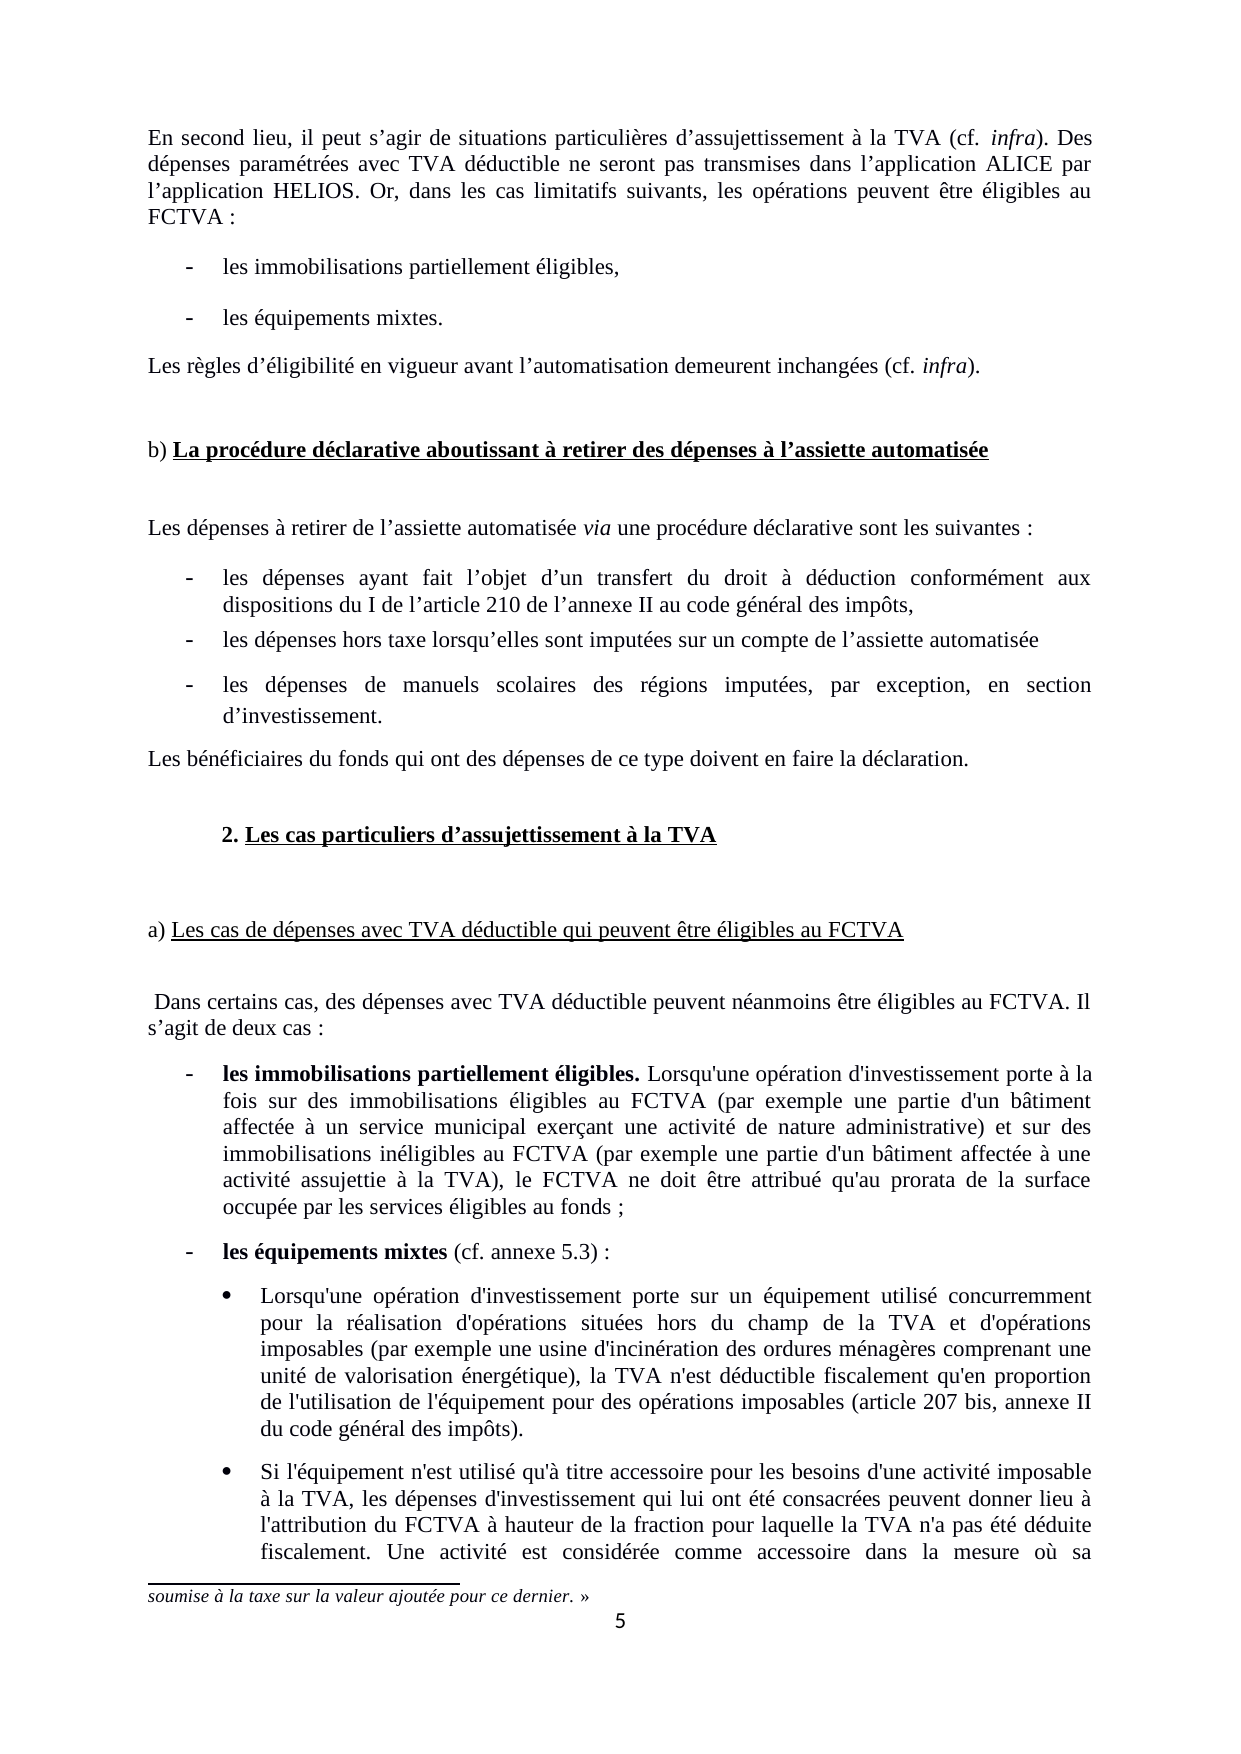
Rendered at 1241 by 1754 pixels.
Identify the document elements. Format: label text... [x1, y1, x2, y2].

subtitle 2. Les cas particuliers d’assujettissement à la TVA [221, 821, 1093, 847]
list les immobilisations partiellement éligibles, [185, 251, 1093, 280]
list soumise à la taxe sur la valeur ajoutée pour ce dernier. » [148, 1584, 1093, 1606]
list les dépenses hors taxe lorsqu’elles sont imputées sur un compte de l’assiette automatisée [185, 623, 1093, 652]
subtitle b) La procédure déclarative aboutissant à retirer des dépenses à l’assiette automatisée [148, 436, 1093, 462]
list les immobilisations partiellement éligibles. Lorsqu'une opération d'investissement porte à la fois sur des immobilisations éligibles au FCTVA (par exemple une partie d'un bâtiment affectée à un service municipal exerçant une activité de nature administrative) et sur des immobilisations inéligibles au FCTVA (par exemple une partie d'un bâtiment affectée à une activité assujettie à la TVA), le FCTVA ne doit être attribué qu'au prorata de la surface occupée par les services éligibles au fonds ; [185, 1057, 1093, 1219]
list les équipements mixtes (cf. annexe 5.3) : [185, 1236, 1093, 1265]
list Lorsqu'une opération d'investissement porte sur un équipement utilisé concurremment pour la réalisation d'opérations situées hors du champ de la TVA et d'opérations imposables (par exemple une usine d'incinération des ordures ménagères comprenant une unité de valorisation énergétique), la TVA n'est déductible fiscalement qu'en proportion de l'utilisation de l'équipement pour des opérations imposables (article 207 bis, annexe II du code général des impôts). [223, 1282, 1093, 1441]
text Dans certains cas, des dépenses avec TVA déductible peuvent néanmoins être éligibles au FCTVA. Il s’agit de deux cas : [148, 988, 1093, 1041]
list les équipements mixtes. [185, 301, 1093, 330]
list les dépenses de manuels scolaires des régions imputées, par exception, en section d’investissement. [185, 669, 1093, 729]
text En second lieu, il peut s’agir de situations particulières d’assujettissement à la TVA (cf. infra). Des dépenses paramétrées avec TVA déductible ne seront pas transmises dans l’application ALICE par l’application HELIOS. Or, dans les cas limitatifs suivants, les opérations peuvent être éligibles au FCTVA : [148, 123, 1093, 230]
text Les bénéficiaires du fonds qui ont des dépenses de ce type doivent en faire la déclaration. [148, 745, 1093, 772]
list les dépenses ayant fait l’objet d’un transfert du droit à déduction conformément aux dispositions du I de l’article 210 de l’annexe II au code général des impôts, [185, 562, 1093, 617]
list Si l'équipement n'est utilisé qu'à titre accessoire pour les besoins d'une activité imposable à la TVA, les dépenses d'investissement qui lui ont été consacrées peuvent donner lieu à l'attribution du FCTVA à hauteur de la fraction pour laquelle la TVA n'a pas été déduite fiscalement. Une activité est considérée comme accessoire dans la mesure où sa [223, 1458, 1093, 1564]
text Les règles d’éligibilité en vigueur avant l’automatisation demeurent inchangées (cf. infra). [148, 352, 1093, 378]
subtitle a) Les cas de dépenses avec TVA déductible qui peuvent être éligibles au FCTVA [148, 916, 1093, 943]
text Les dépenses à retirer de l’assiette automatisée via une procédure déclarative sont les suivantes : [148, 514, 1093, 540]
